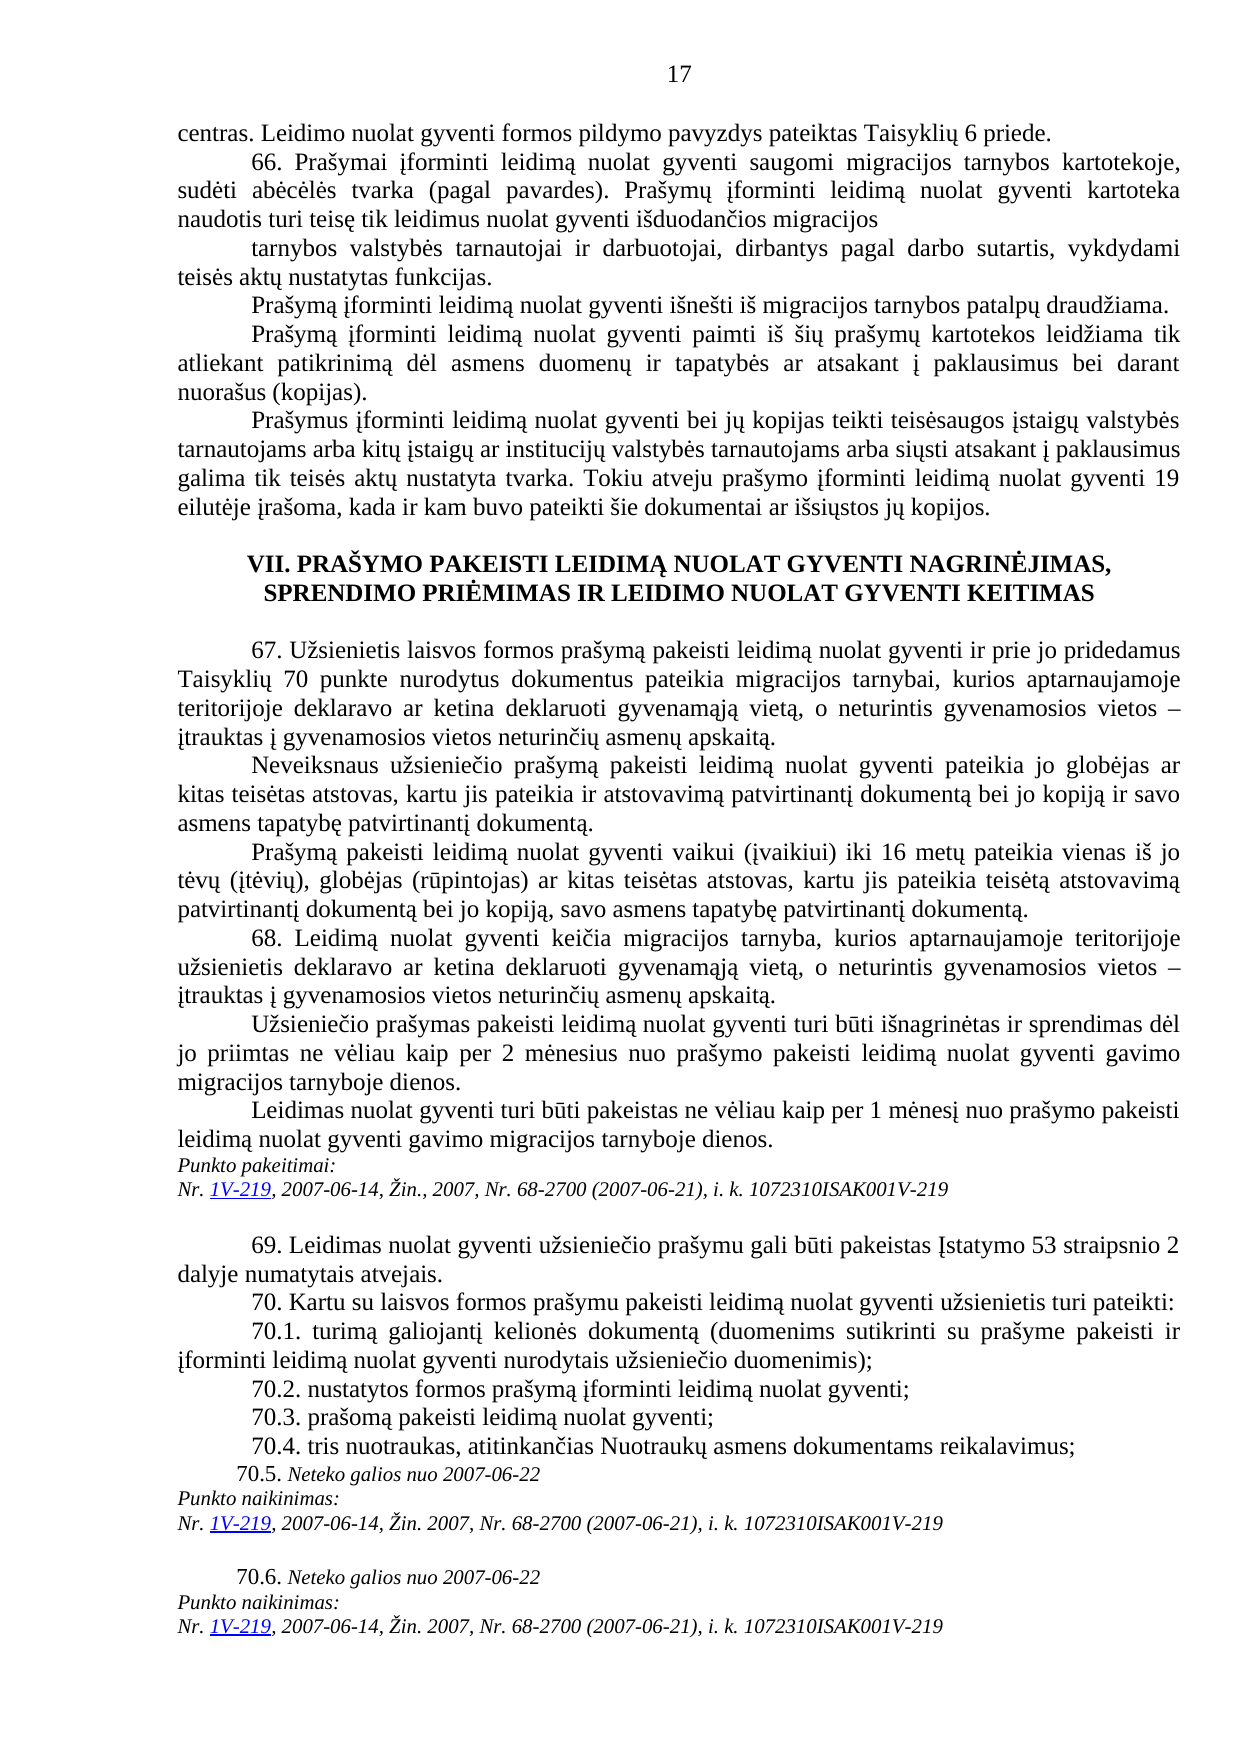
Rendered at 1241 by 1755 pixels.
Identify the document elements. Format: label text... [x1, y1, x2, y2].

text Nr. 1V-219, 2007-06-14, Žin., 2007, Nr. 68-2700 (2007-06-21), i. k. 1072310ISAK001V-219 [177, 1177, 1181, 1201]
text tarnybos valstybės tarnautojai ir darbuotojai, dirbantys pagal darbo sutartis, vykdydami teisės aktų nustatytas funkcijas. [177, 233, 1181, 291]
text Prašymą įforminti leidimą nuolat gyventi išnešti iš migracijos tarnybos patalpų draudžiama. [177, 291, 1181, 319]
text Neveiksnaus užsieniečio prašymą pakeisti leidimą nuolat gyventi pateikia jo globėjas ar kitas teisėtas atstovas, kartu jis pateikia ir atstovavimą patvirtinantį dokumentą bei jo kopiją ir savo asmens tapatybę patvirtinantį dokumentą. [177, 751, 1181, 837]
text Prašymą pakeisti leidimą nuolat gyventi vaikui (įvaikiui) iki 16 metų pateikia vienas iš jo tėvų (įtėvių), globėjas (rūpintojas) ar kitas teisėtas atstovas, kartu jis pateikia teisėtą atstovavimą patvirtinantį dokumentą bei jo kopiją, savo asmens tapatybę patvirtinantį dokumentą. [177, 837, 1181, 923]
text 70.4. tris nuotraukas, atitinkančias Nuotraukų asmens dokumentams reikalavimus; [177, 1431, 1181, 1460]
text 70.1. turimą galiojantį kelionės dokumentą (duomenims sutikrinti su prašyme pakeisti ir įforminti leidimą nuolat gyventi nurodytais užsieniečio duomenimis); [177, 1316, 1181, 1374]
text Punkto naikinimas: [177, 1589, 1181, 1614]
text 70.2. nustatytos formos prašymą įforminti leidimą nuolat gyventi; [177, 1374, 1181, 1402]
text Nr. 1V-219, 2007-06-14, Žin. 2007, Nr. 68-2700 (2007-06-21), i. k. 1072310ISAK001V-219 [177, 1614, 1181, 1638]
text Užsieniečio prašymas pakeisti leidimą nuolat gyventi turi būti išnagrinėtas ir sprendimas dėl jo priimtas ne vėliau kaip per 2 mėnesius nuo prašymo pakeisti leidimą nuolat gyventi gavimo migracijos tarnyboje dienos. [177, 1009, 1181, 1096]
text 70.3. prašomą pakeisti leidimą nuolat gyventi; [177, 1402, 1181, 1431]
text centras. Leidimo nuolat gyventi formos pildymo pavyzdys pateiktas Taisyklių 6 priede. [177, 118, 1181, 147]
text 70.5. Neteko galios nuo 2007-06-22 [177, 1460, 1181, 1486]
text Leidimas nuolat gyventi turi būti pakeistas ne vėliau kaip per 1 mėnesį nuo prašymo pakeisti leidimą nuolat gyventi gavimo migracijos tarnyboje dienos. [177, 1096, 1181, 1153]
text Punkto naikinimas: [177, 1486, 1181, 1510]
text Prašymą įforminti leidimą nuolat gyventi paimti iš šių prašymų kartotekos leidžiama tik atliekant patikrinimą dėl asmens duomenų ir tapatybės ar atsakant į paklausimus bei darant nuorašus (kopijas). [177, 319, 1181, 406]
text Punkto pakeitimai: [177, 1153, 1181, 1177]
text 69. Leidimas nuolat gyventi užsieniečio prašymu gali būti pakeistas Įstatymo 53 straipsnio 2 dalyje numatytais atvejais. [177, 1230, 1181, 1287]
text Prašymus įforminti leidimą nuolat gyventi bei jų kopijas teikti teisėsaugos įstaigų valstybės tarnautojams arba kitų įstaigų ar institucijų valstybės tarnautojams arba siųsti atsakant į paklausimus galima tik teisės aktų nustatyta tvarka. Tokiu atveju prašymo įforminti leidimą nuolat gyventi 19 eilutėje įrašoma, kada ir kam buvo pateikti šie dokumentai ar išsiųstos jų kopijos. [177, 406, 1181, 521]
text Nr. 1V-219, 2007-06-14, Žin. 2007, Nr. 68-2700 (2007-06-21), i. k. 1072310ISAK001V-219 [177, 1510, 1181, 1534]
text 68. Leidimą nuolat gyventi keičia migracijos tarnyba, kurios aptarnaujamoje teritorijoje užsienietis deklaravo ar ketina deklaruoti gyvenamąją vietą, o neturintis gyvenamosios vietos – įtrauktas į gyvenamosios vietos neturinčių asmenų apskaitą. [177, 923, 1181, 1009]
text 66. Prašymai įforminti leidimą nuolat gyventi saugomi migracijos tarnybos kartotekoje, sudėti abėcėlės tvarka (pagal pavardes). Prašymų įforminti leidimą nuolat gyventi kartoteka naudotis turi teisę tik leidimus nuolat gyventi išduodančios migracijos [177, 147, 1181, 233]
text VII. PRAŠYMO PAKEISTI LEIDIMĄ NUOLAT GYVENTI NAGRINĖJIMAS, SPRENDIMO PRIĖMIMAS IR LEIDIMO NUOLAT GYVENTI KEITIMAS [177, 549, 1181, 607]
text 67. Užsienietis laisvos formos prašymą pakeisti leidimą nuolat gyventi ir prie jo pridedamus Taisyklių 70 punkte nurodytus dokumentus pateikia migracijos tarnybai, kurios aptarnaujamoje teritorijoje deklaravo ar ketina deklaruoti gyvenamąją vietą, o neturintis gyvenamosios vietos – įtrauktas į gyvenamosios vietos neturinčių asmenų apskaitą. [177, 636, 1181, 751]
text 70. Kartu su laisvos formos prašymu pakeisti leidimą nuolat gyventi užsienietis turi pateikti: [177, 1287, 1181, 1316]
text 70.6. Neteko galios nuo 2007-06-22 [177, 1563, 1181, 1589]
